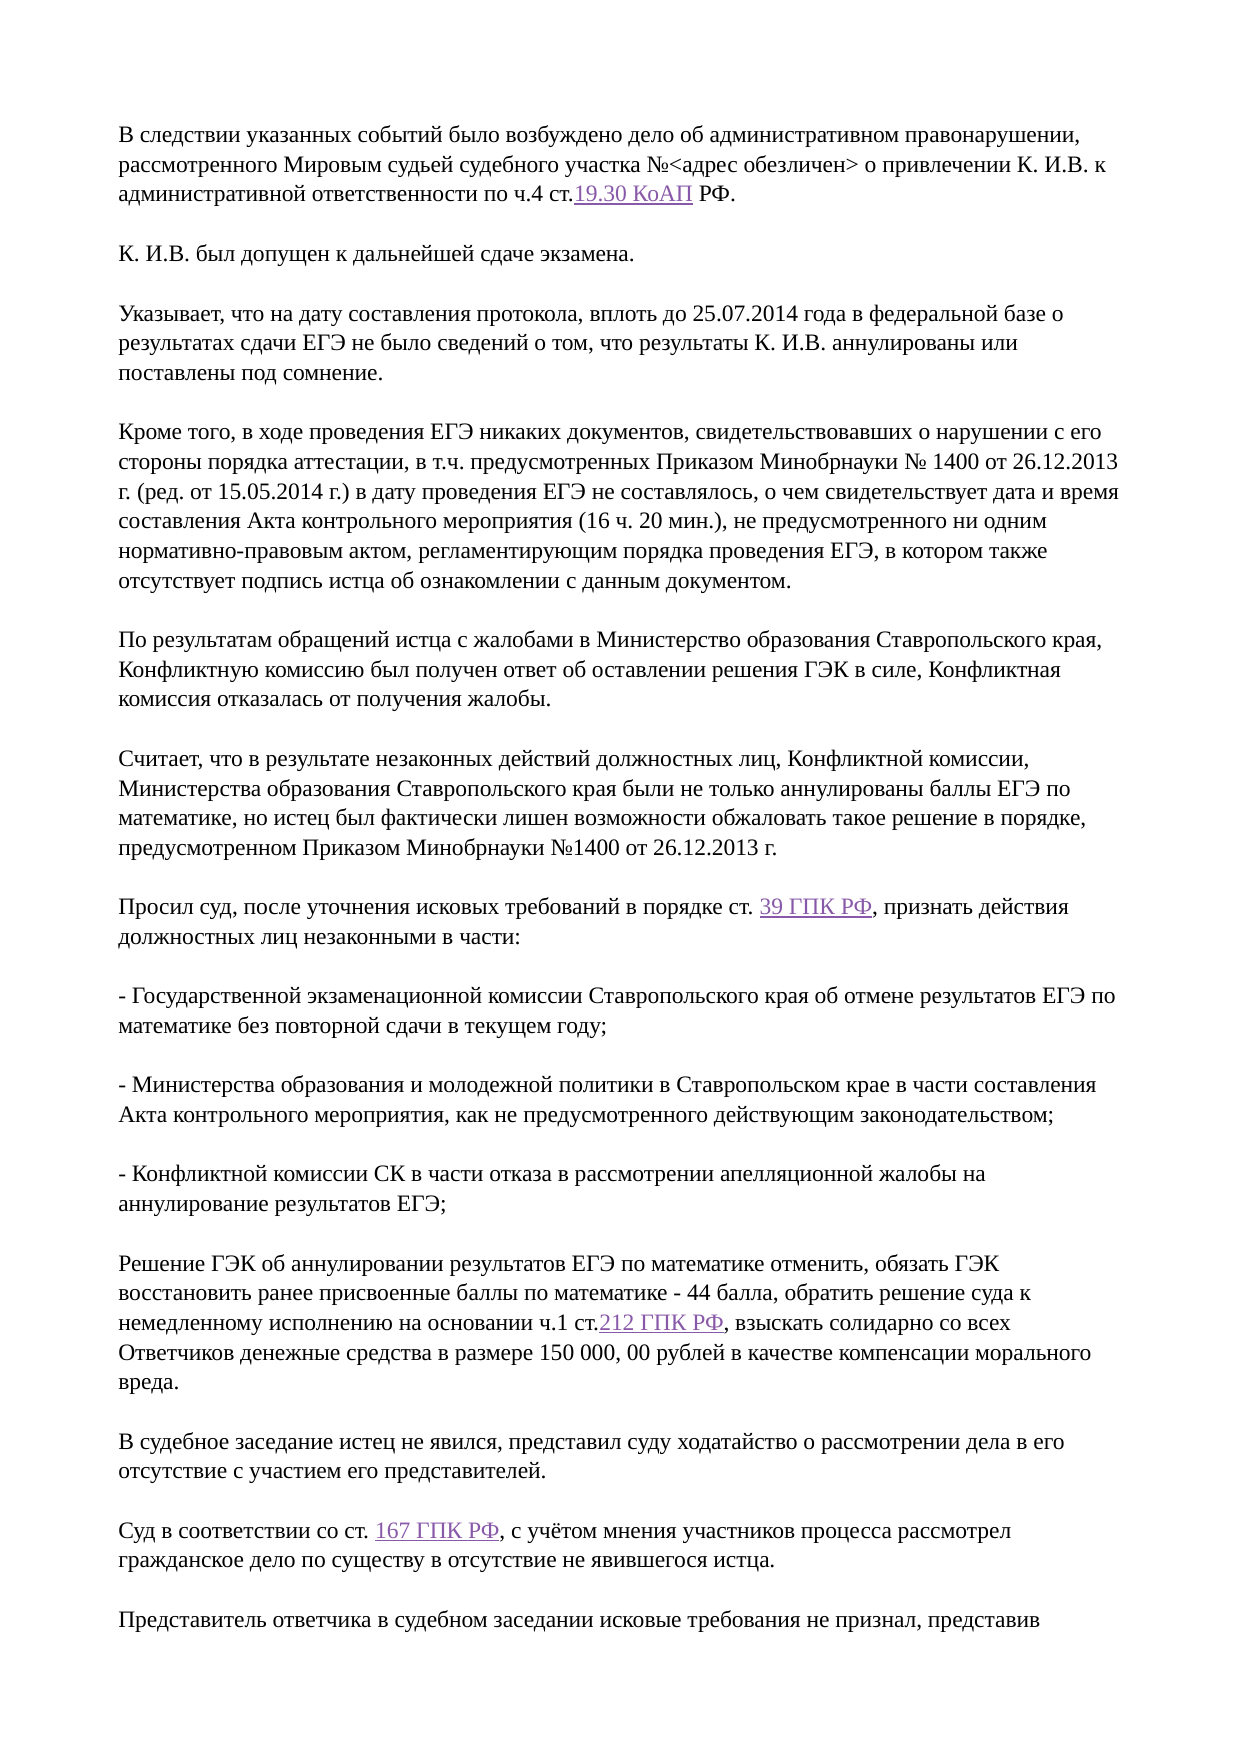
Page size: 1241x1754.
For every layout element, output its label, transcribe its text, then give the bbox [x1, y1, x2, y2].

text В следствии указанных событий было возбуждено дело об административном правонарушении, рассмотренного Мировым судьей судебного участка №<адрес обезличен> о привлечении К. И.В. к административной ответственности по ч.4 ст.19.30 КоАП РФ. К. И.В. был допущен к дальнейшей сдаче экзамена. Указывает, что на дату составления протокола, вплоть до 25.07.2014 года в федеральной базе о результатах сдачи ЕГЭ не было сведений о том, что результаты К. И.В. аннулированы или поставлены под сомнение. Кроме того, в ходе проведения ЕГЭ никаких документов, свидетельствовавших о нарушении с его стороны порядка аттестации, в т.ч. предусмотренных Приказом Минобрнауки № 1400 от 26.12.2013 г. (ред. от 15.05.2014 г.) в дату проведения ЕГЭ не составлялось, о чем свидетельствует дата и время составления Акта контрольного мероприятия (16 ч. 20 мин.), не предусмотренного ни одним нормативно-правовым актом, регламентирующим порядка проведения ЕГЭ, в котором также отсутствует подпись истца об ознакомлении с данным документом. По результатам обращений истца с жалобами в Министерство образования Ставропольского края, Конфликтную комиссию был получен ответ об оставлении решения ГЭК в силе, Конфликтная комиссия отказалась от получения жалобы. Считает, что в результате незаконных действий должностных лиц, Конфликтной комиссии, Министерства образования Ставропольского края были не только аннулированы баллы ЕГЭ по математике, но истец был фактически лишен возможности обжаловать такое решение в порядке, предусмотренном Приказом Минобрнауки №1400 от 26.12.2013 г. Просил суд, после уточнения исковых требований в порядке ст. 39 ГПК РФ, признать действия должностных лиц незаконными в части: - Государственной экзаменационной комиссии Ставропольского края об отмене результатов ЕГЭ по математике без повторной сдачи в текущем году; - Министерства образования и молодежной политики в Ставропольском крае в части составления Акта контрольного мероприятия, как не предусмотренного действующим законодательством; - Конфликтной комиссии СК в части отказа в рассмотрении апелляционной жалобы на аннулирование результатов ЕГЭ; Решение ГЭК об аннулировании результатов ЕГЭ по математике отменить, обязать ГЭК восстановить ранее присвоенные баллы по математике - 44 балла, обратить решение суда к немедленному исполнению на основании ч.1 ст.212 ГПК РФ, взыскать солидарно со всех Ответчиков денежные средства в размере 150 000, 00 рублей в качестве компенсации морального вреда. В судебное заседание истец не явился, представил суду ходатайство о рассмотрении дела в его отсутствие с участием его представителей. Суд в соответствии со ст. 167 ГПК РФ, с учётом мнения участников процесса рассмотрел гражданское дело по существу в отсутствие не явившегося истца. Представитель ответчика в судебном заседании исковые требования не признал, представив [118, 118, 1122, 1632]
